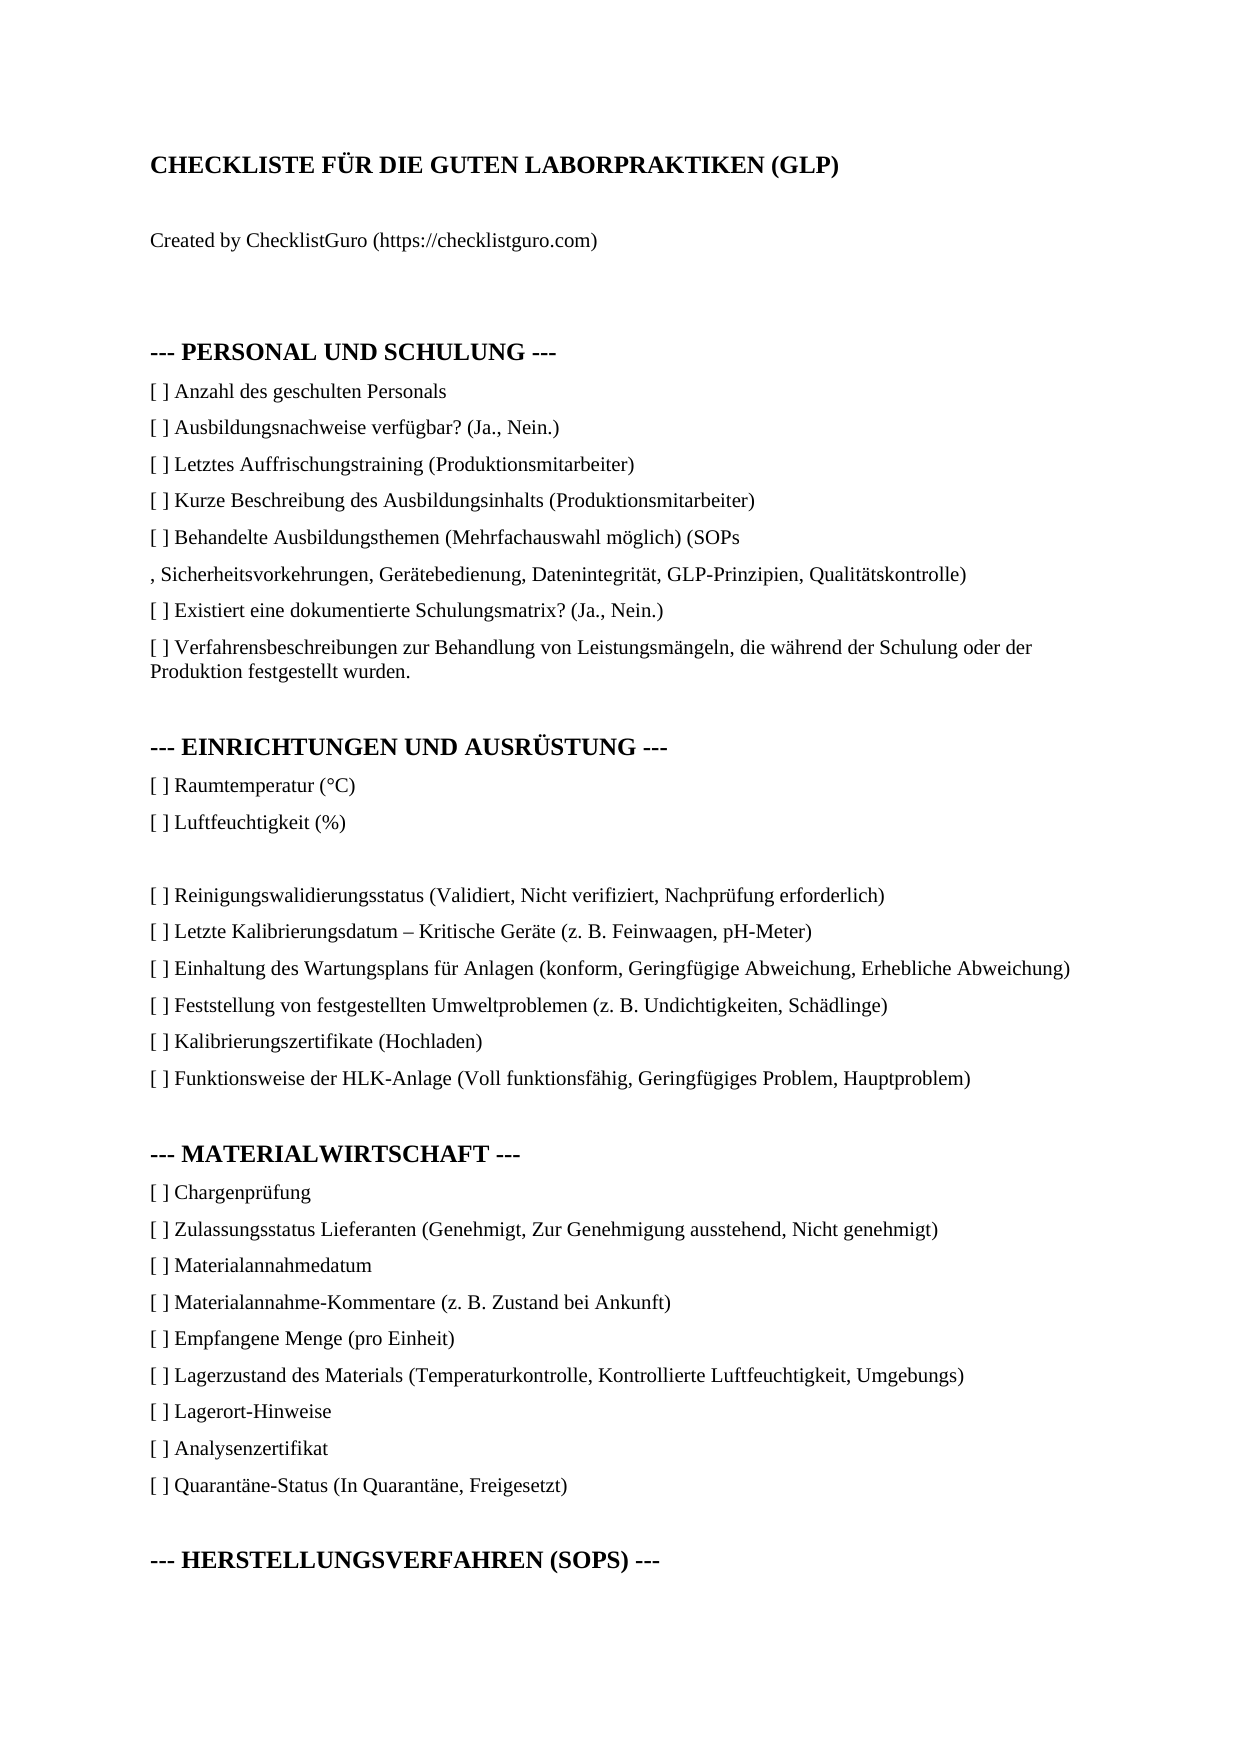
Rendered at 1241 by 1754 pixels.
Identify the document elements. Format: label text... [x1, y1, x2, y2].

text [ ] Materialannahme-Kommentare (z. B. Zustand bei Ankunft) [150, 1290, 1090, 1314]
text [ ] Existiert eine dokumentierte Schulungsmatrix? (Ja., Nein.) [150, 598, 1090, 622]
text --- EINRICHTUNGEN UND AUSRÜSTUNG --- [150, 732, 1090, 761]
text --- HERSTELLUNGSVERFAHREN (SOPS) --- [150, 1546, 1090, 1574]
text [ ] Chargenprüfung [150, 1180, 1090, 1204]
text [ ] Einhaltung des Wartungsplans für Anlagen (konform, Geringfügige Abweichung, Erhebliche Abweichung) [150, 956, 1090, 980]
text [ ] Feststellung von festgestellten Umweltproblemen (z. B. Undichtigkeiten, Schädlinge) [150, 992, 1090, 1017]
text CHECKLISTE FÜR DIE GUTEN LABORPRAKTIKEN (GLP) [150, 150, 1090, 179]
text [ ] Kalibrierungszertifikate (Hochladen) [150, 1029, 1090, 1053]
text [ ] Funktionsweise der HLK-Anlage (Voll funktionsfähig, Geringfügiges Problem, Hauptproblem) [150, 1066, 1090, 1090]
text [ ] Reinigungswalidierungsstatus (Validiert, Nicht verifiziert, Nachprüfung erforderlich) [150, 883, 1090, 907]
text Created by ChecklistGuro (https://checklistguro.com) [150, 228, 1090, 252]
text [ ] Materialannahmedatum [150, 1253, 1090, 1277]
text [ ] Letzte Kalibrierungsdatum – Kritische Geräte (z. B. Feinwaagen, pH-Meter) [150, 919, 1090, 943]
text [ ] Luftfeuchtigkeit (%) [150, 810, 1090, 834]
text [ ] Ausbildungsnachweise verfügbar? (Ja., Nein.) [150, 415, 1090, 439]
text --- PERSONAL UND SCHULUNG --- [150, 337, 1090, 366]
text --- MATERIALWIRTSCHAFT --- [150, 1139, 1090, 1167]
text , Sicherheitsvorkehrungen, Gerätebedienung, Datenintegrität, GLP-Prinzipien, Qualitätskontrolle) [150, 562, 1090, 586]
text [ ] Quarantäne-Status (In Quarantäne, Freigesetzt) [150, 1472, 1090, 1497]
text [ ] Analysenzertifikat [150, 1436, 1090, 1460]
text [ ] Empfangene Menge (pro Einheit) [150, 1326, 1090, 1350]
text [ ] Behandelte Ausbildungsthemen (Mehrfachauswahl möglich) (SOPs [150, 525, 1090, 549]
text [ ] Raumtemperatur (°C) [150, 773, 1090, 797]
text [ ] Lagerzustand des Materials (Temperaturkontrolle, Kontrollierte Luftfeuchtigkeit, Umgebungs) [150, 1363, 1090, 1387]
text [ ] Zulassungsstatus Lieferanten (Genehmigt, Zur Genehmigung ausstehend, Nicht genehmigt) [150, 1217, 1090, 1241]
text [ ] Letztes Auffrischungstraining (Produktionsmitarbeiter) [150, 452, 1090, 476]
text [ ] Verfahrensbeschreibungen zur Behandlung von Leistungsmängeln, die während der Schulung oder der Produktion festgestellt wurden. [150, 635, 1090, 683]
text [ ] Lagerort-Hinweise [150, 1399, 1090, 1423]
text [ ] Anzahl des geschulten Personals [150, 379, 1090, 403]
text [ ] Kurze Beschreibung des Ausbildungsinhalts (Produktionsmitarbeiter) [150, 488, 1090, 512]
